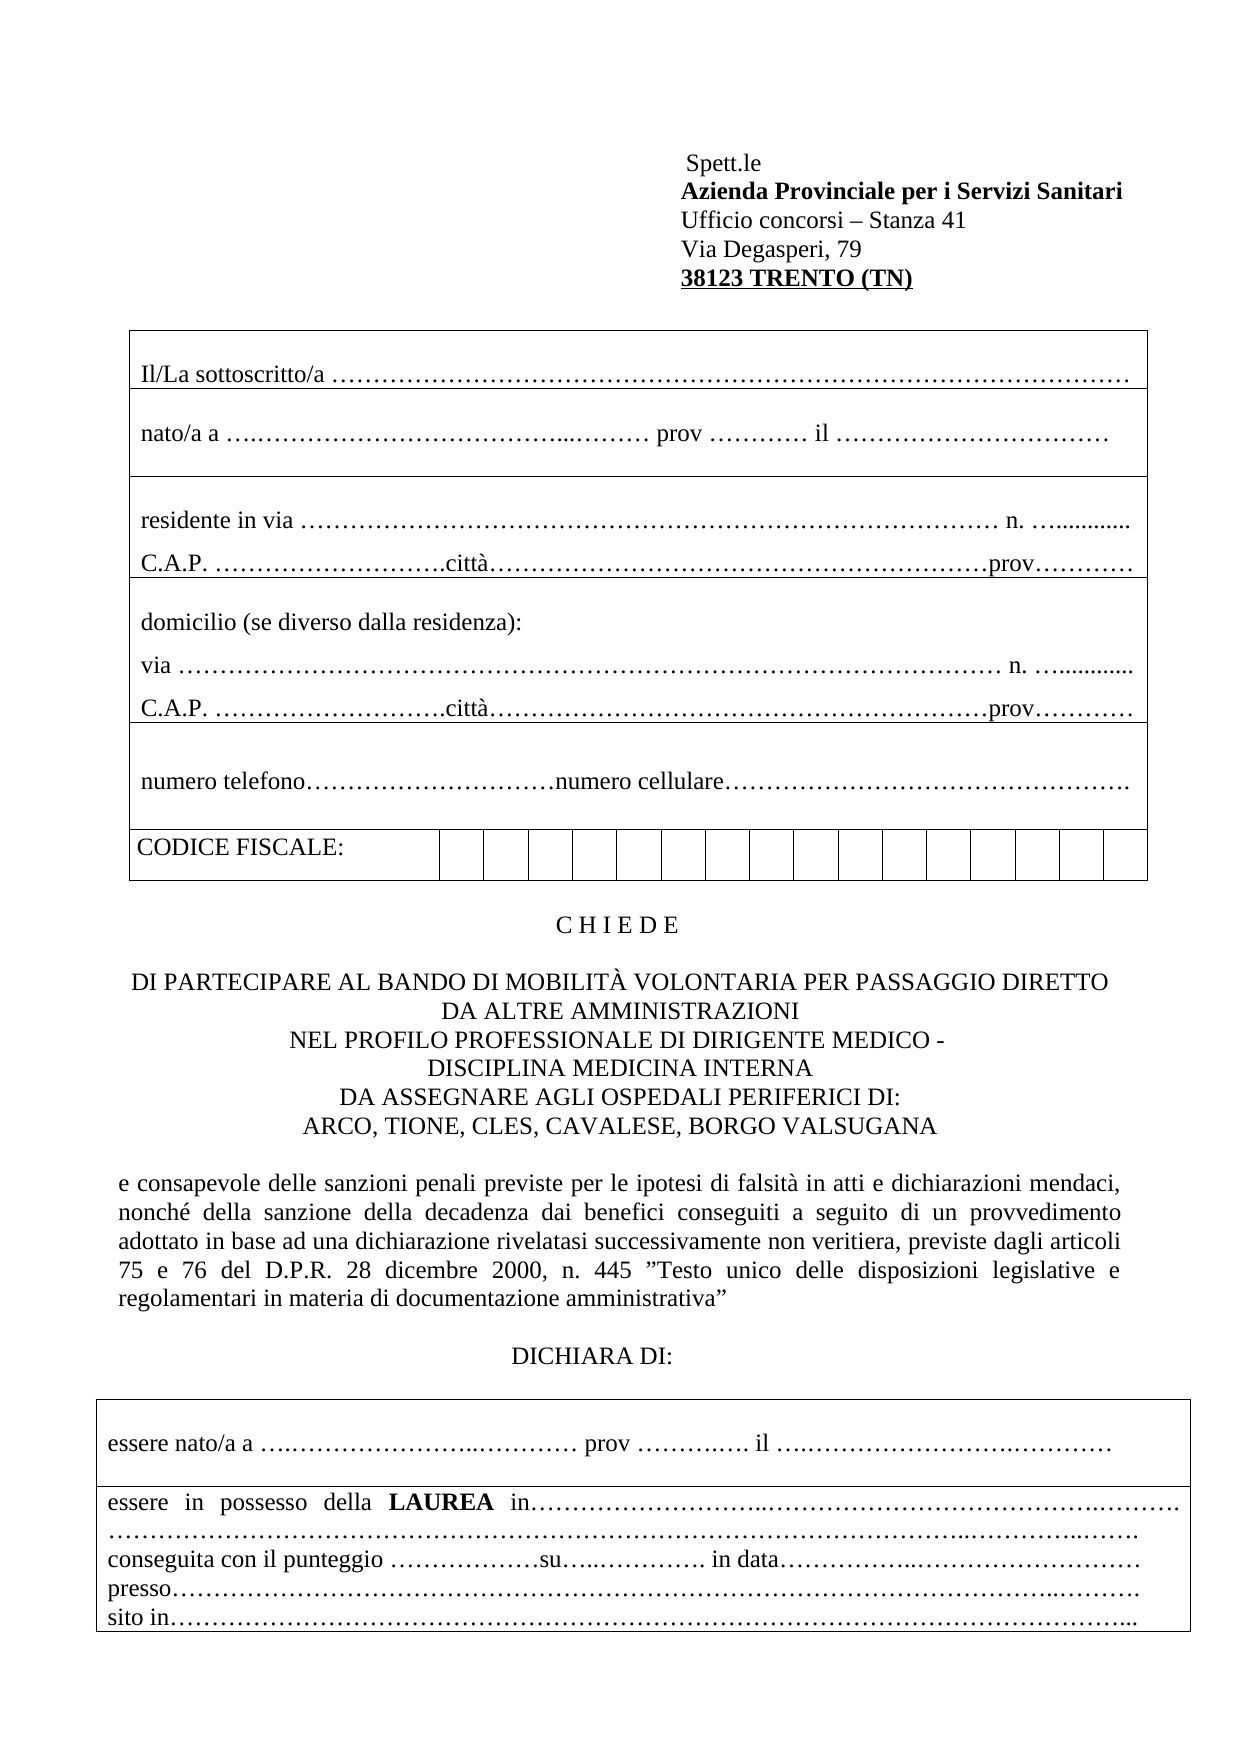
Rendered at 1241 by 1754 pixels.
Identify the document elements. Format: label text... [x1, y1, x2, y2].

table_cell CODICE FISCALE: [130, 830, 439, 880]
text Spett.le [679, 148, 1122, 176]
text DI PARTECIPARE AL BANDO DI MOBILITÀ VOLONTARIA PER PASSAGGIO DIRETTO DA ALTRE AMMINISTRAZIONI [118, 967, 1122, 1025]
table_header [73, 1399, 96, 1486]
text Ufficio concorsi – Stanza 41 [681, 205, 1122, 234]
table_cell [971, 830, 1015, 880]
table_cell [1060, 830, 1103, 880]
text e consapevole delle sanzioni penali previste per le ipotesi di falsità in atti e dichiarazioni mendaci, nonché della sanzione della decadenza dai benefici conseguiti a seguito di un provvedimento adottato in base ad una dichiarazione rivelatasi successivamente non veritiera, previste dagli articoli 75 e 76 del D.P.R. 28 dicembre 2000, n. 445 ”Testo unico delle disposizioni legislative e regolamentari in materia di documentazione amministrativa” [118, 1168, 1122, 1312]
table_cell essere in possesso della LAUREA in………………………..………………………………….………. …………………………………………………………………………………………..…………..……. conseguita con il punteggio ………………su…..…………. in data……………..……………………… presso……………………………………………………………………………………………..………. sito in……………………………………………………………………………………………………... [97, 1487, 1190, 1631]
table_cell numero telefono…………………………numero cellulare…………………………………………. [130, 723, 1147, 828]
table_cell [573, 830, 616, 880]
table_cell residente in via ………………………………………………………………………… n. …............ C.A.P. ……………………….città……………………………………………………prov………… [130, 477, 1147, 577]
table_header essere nato/a a ….…………………..………… prov ……….…. il ….…………………….………… [97, 1400, 1190, 1486]
text C H I E D E [118, 910, 1122, 938]
text DISCIPLINA MEDICINA INTERNA [118, 1053, 1122, 1082]
table_cell [839, 830, 882, 880]
table_header Il/La sottoscritto/a …………………………………………………………………………………… [130, 331, 1147, 388]
table_cell [529, 830, 572, 880]
text Via Degasperi, 79 [681, 234, 1122, 263]
text DICHIARA DI: [62, 1341, 1122, 1370]
table_cell [794, 830, 838, 880]
text NEL PROFILO PROFESSIONALE DI DIRIGENTE MEDICO - [118, 1025, 1122, 1053]
table_cell [750, 830, 793, 880]
table_cell [662, 830, 705, 880]
table_cell domicilio (se diverso dalla residenza): via ……………………………………………………………………………………… n. …............ C.A.P. ……………………….città……………………………………………………prov………… [130, 578, 1147, 722]
table_cell [1016, 830, 1059, 880]
text Azienda Provinciale per i Servizi Sanitari [681, 176, 1131, 205]
text DA ASSEGNARE AGLI OSPEDALI PERIFERICI DI: [118, 1082, 1122, 1111]
text 38123 TRENTO (TN) [681, 263, 1122, 291]
table_cell [706, 830, 749, 880]
table_cell [883, 830, 926, 880]
table_cell [1104, 830, 1147, 880]
table_cell [440, 830, 483, 880]
table_cell [927, 830, 970, 880]
text ARCO, TIONE, CLES, CAVALESE, BORGO VALSUGANA [118, 1111, 1122, 1140]
table_cell [617, 830, 661, 880]
table_cell [484, 830, 528, 880]
table_cell [73, 1486, 96, 1631]
table_cell nato/a a ….………………………………...……… prov ………… il …………………………… [130, 389, 1147, 476]
